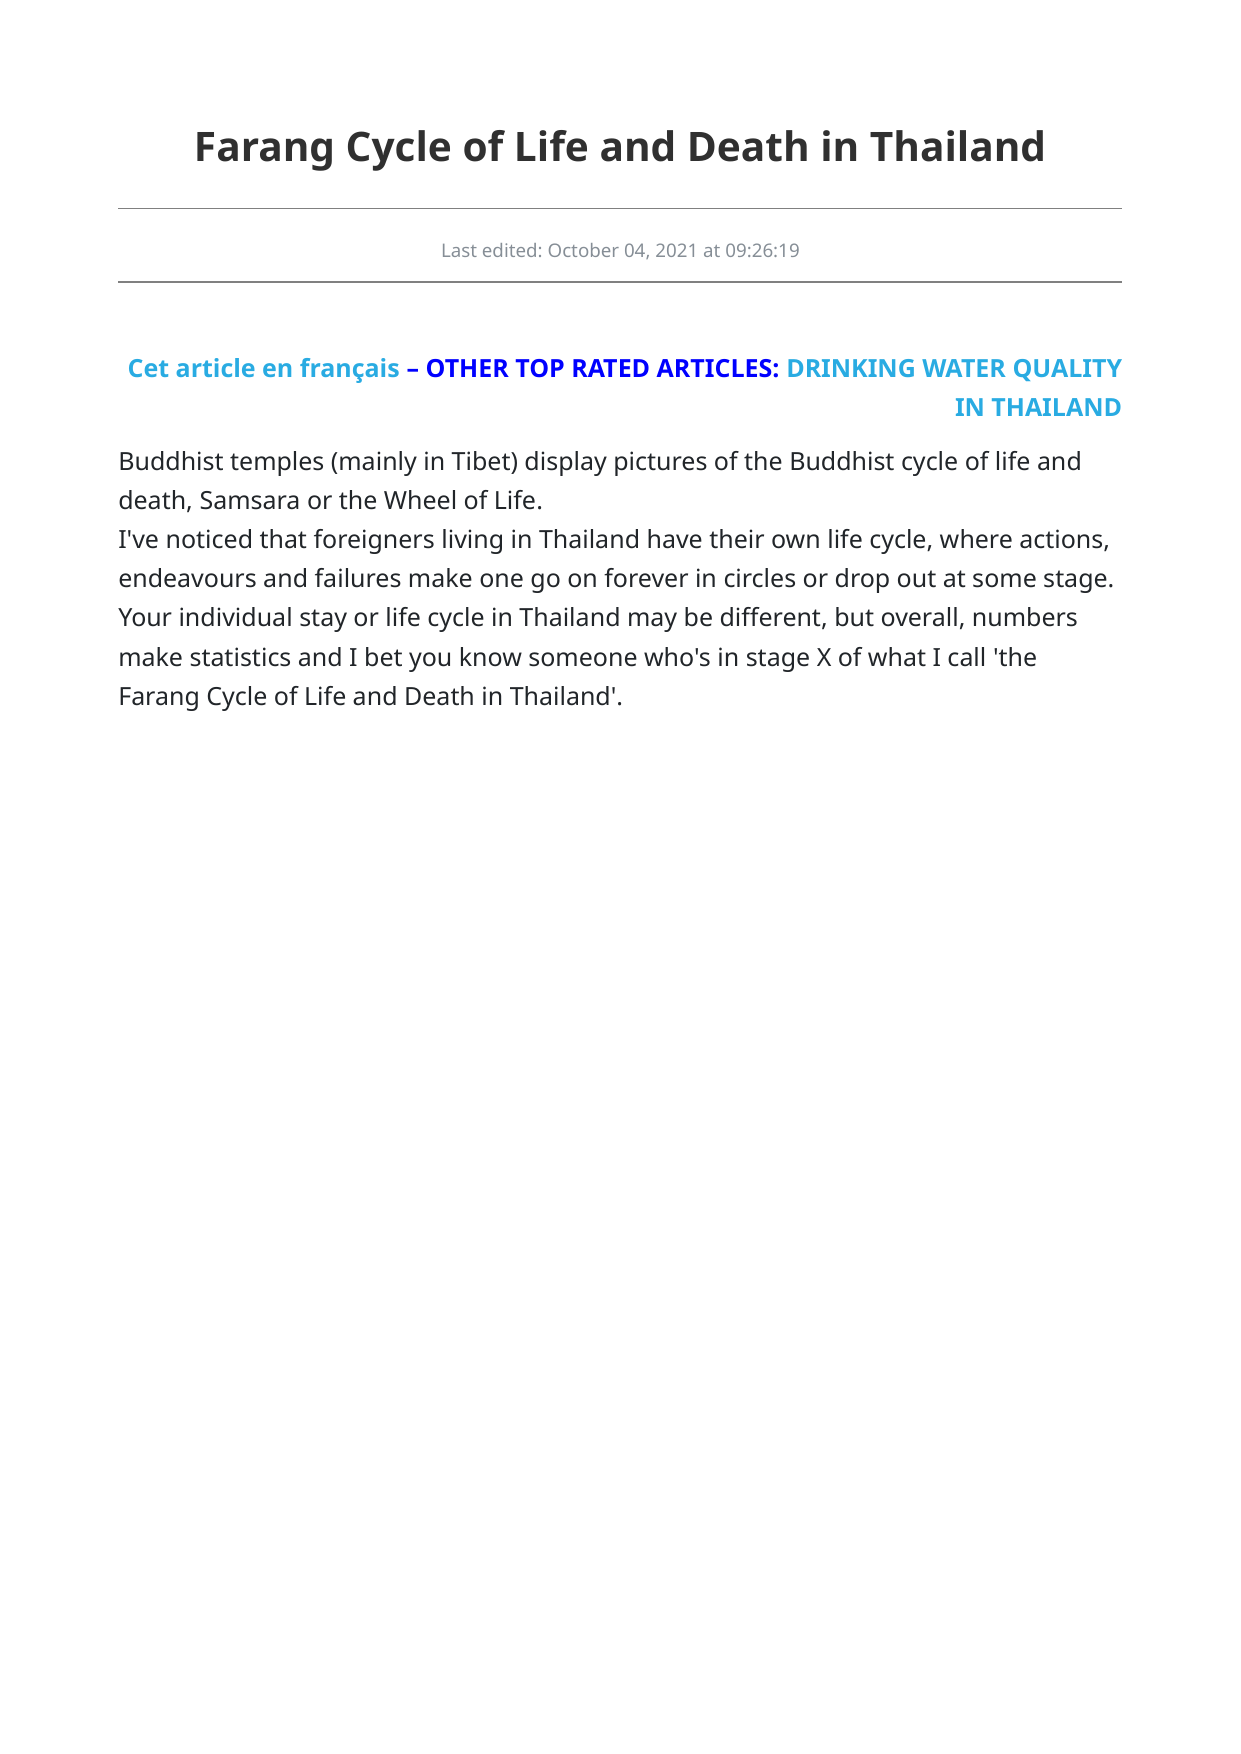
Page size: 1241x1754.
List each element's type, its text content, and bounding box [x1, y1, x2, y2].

text Buddhist temples (mainly in Tibet) display pictures of the Buddhist cycle of life and death, Samsara or the Wheel of Life. I've noticed that foreigners living in Thailand have their own life cycle, where actions, endeavours and failures make one go on forever in circles or drop out at some stage. Your individual stay or life cycle in Thailand may be different, but overall, numbers make statistics and I bet you know someone who's in stage X of what I call 'the Farang Cycle of Life and Death in Thailand'. [118, 443, 1122, 712]
text Last edited: October 04, 2021 at 09:26:19 [118, 238, 1122, 263]
subtitle Farang Cycle of Life and Death in Thailand [118, 118, 1122, 173]
text Cet article en français – OTHER TOP RATED ARTICLES: DRINKING WATER QUALITY IN THAILAND [118, 311, 1122, 424]
